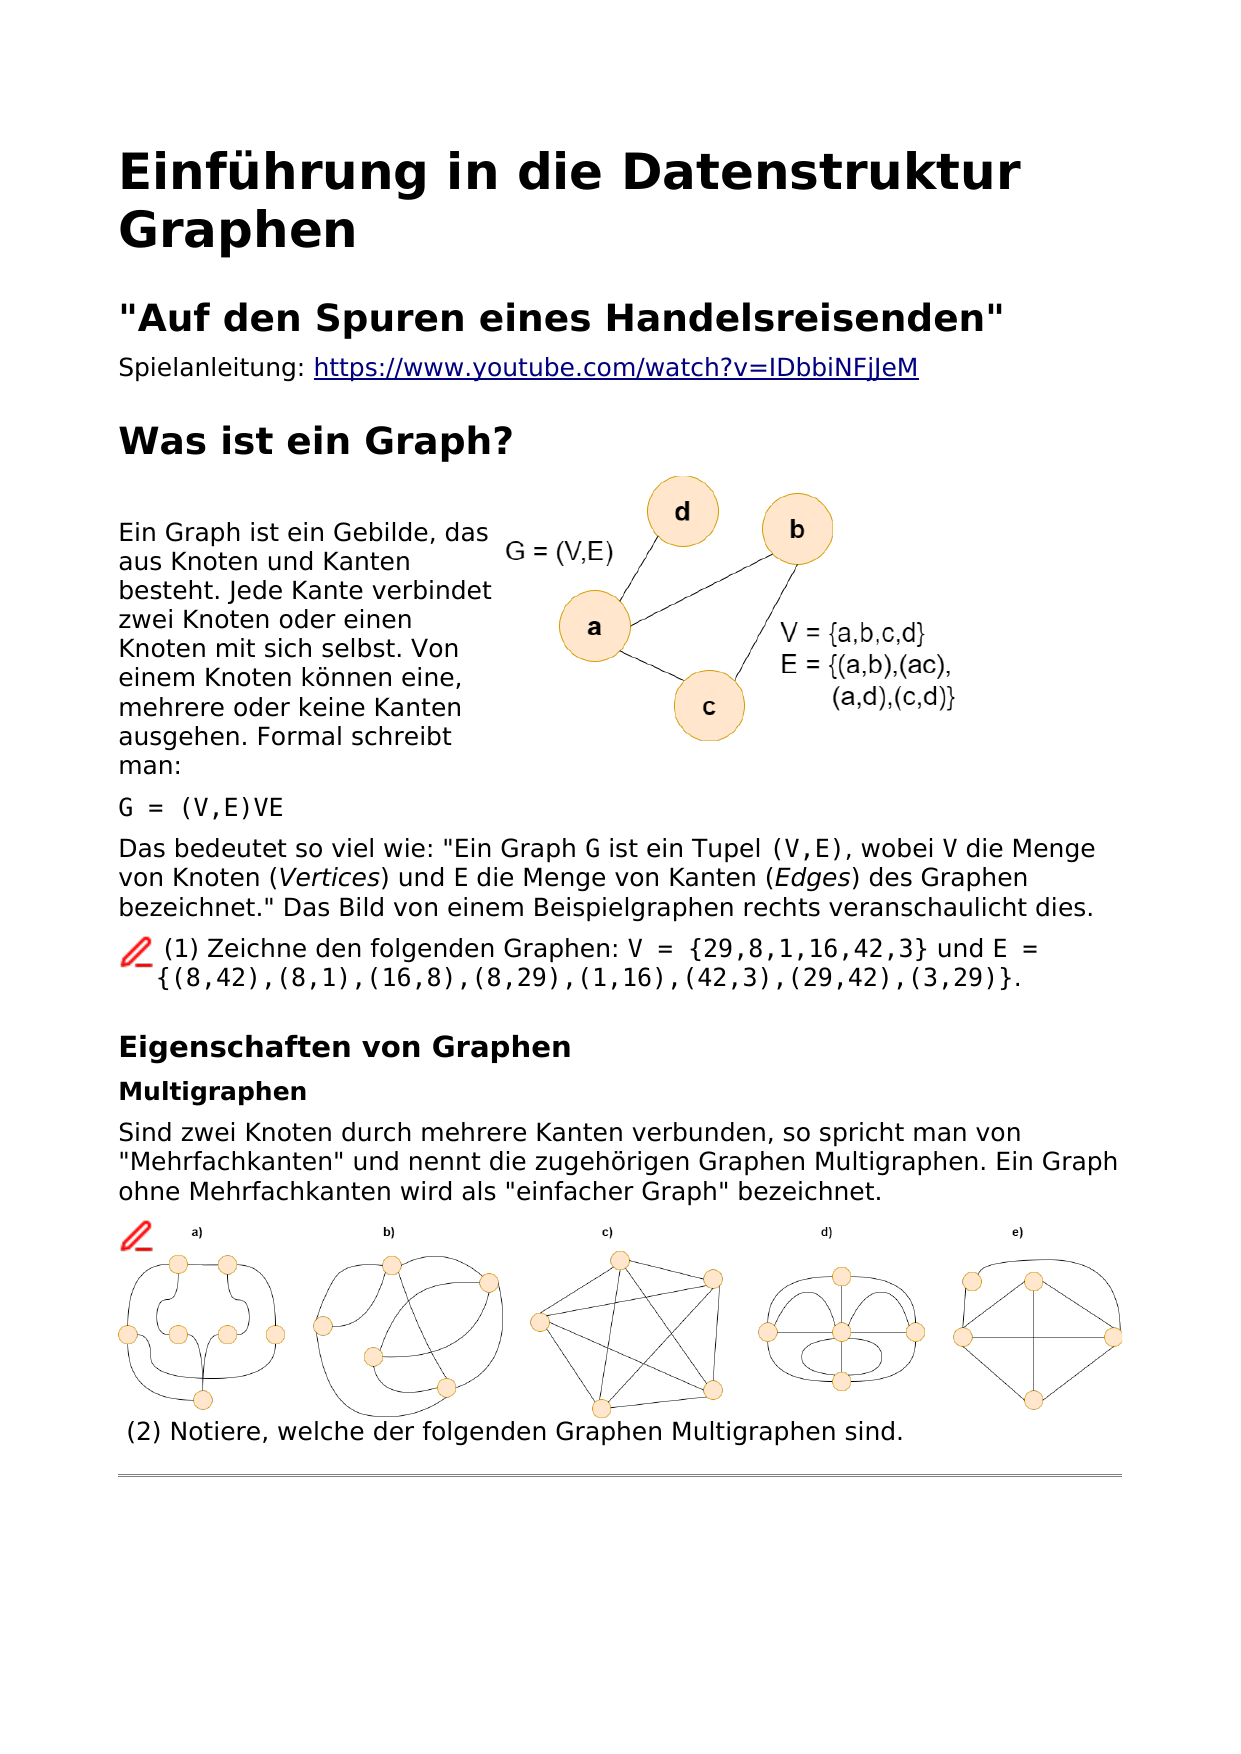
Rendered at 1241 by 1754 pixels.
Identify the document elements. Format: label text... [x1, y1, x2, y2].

text Das bedeutet so viel wie: "Ein Graph G ist ein Tupel (V,E), wobei V die Menge von Knoten (Vertices) und E die Menge von Kanten (Edges) des Graphen bezeichnet." Das Bild von einem Beispielgraphen rechts veranschaulicht dies. [118, 834, 1122, 922]
text Spielanleitung: https://www.youtube.com/watch?v=IDbbiNFjJeM [118, 353, 1122, 382]
text (1) Zeichne den folgenden Graphen: V = {29,8,1,16,42,3} und E = {(8,42),(8,1),(16,8),(8,29),(1,16),(42,3),(29,42),(3,29)}. [118, 934, 1122, 993]
subtitle Einführung in die Datenstruktur Graphen [118, 143, 1122, 259]
picture [118, 934, 156, 972]
subtitle "Auf den Spuren eines Handelsreisenden" [118, 297, 1122, 341]
subtitle Was ist ein Graph? [118, 420, 1122, 463]
subtitle Eigenschaften von Graphen [118, 1030, 1122, 1064]
text (2) Notiere, welche der folgenden Graphen Multigraphen sind. [118, 1418, 1122, 1447]
text Ein Graph ist ein Gebilde, das aus Knoten und Kanten besteht. Jede Kante verbindet zwei Knoten oder einen Knoten mit sich selbst. Von einem Knoten können eine, mehrere oder keine Kanten ausgehen. Formal schreibt man: [118, 518, 1122, 780]
text Multigraphen [118, 1077, 1122, 1106]
text G = (V,E)VE [118, 793, 1122, 822]
text Sind zwei Knoten durch mehrere Kanten verbunden, so spricht man von "Mehrfachkanten" und nennt die zugehörigen Graphen Multigraphen. Ein Graph ohne Mehrfachkanten wird als "einfacher Graph" bezeichnet. [118, 1118, 1122, 1206]
picture [497, 476, 1123, 741]
picture [118, 1218, 1123, 1418]
